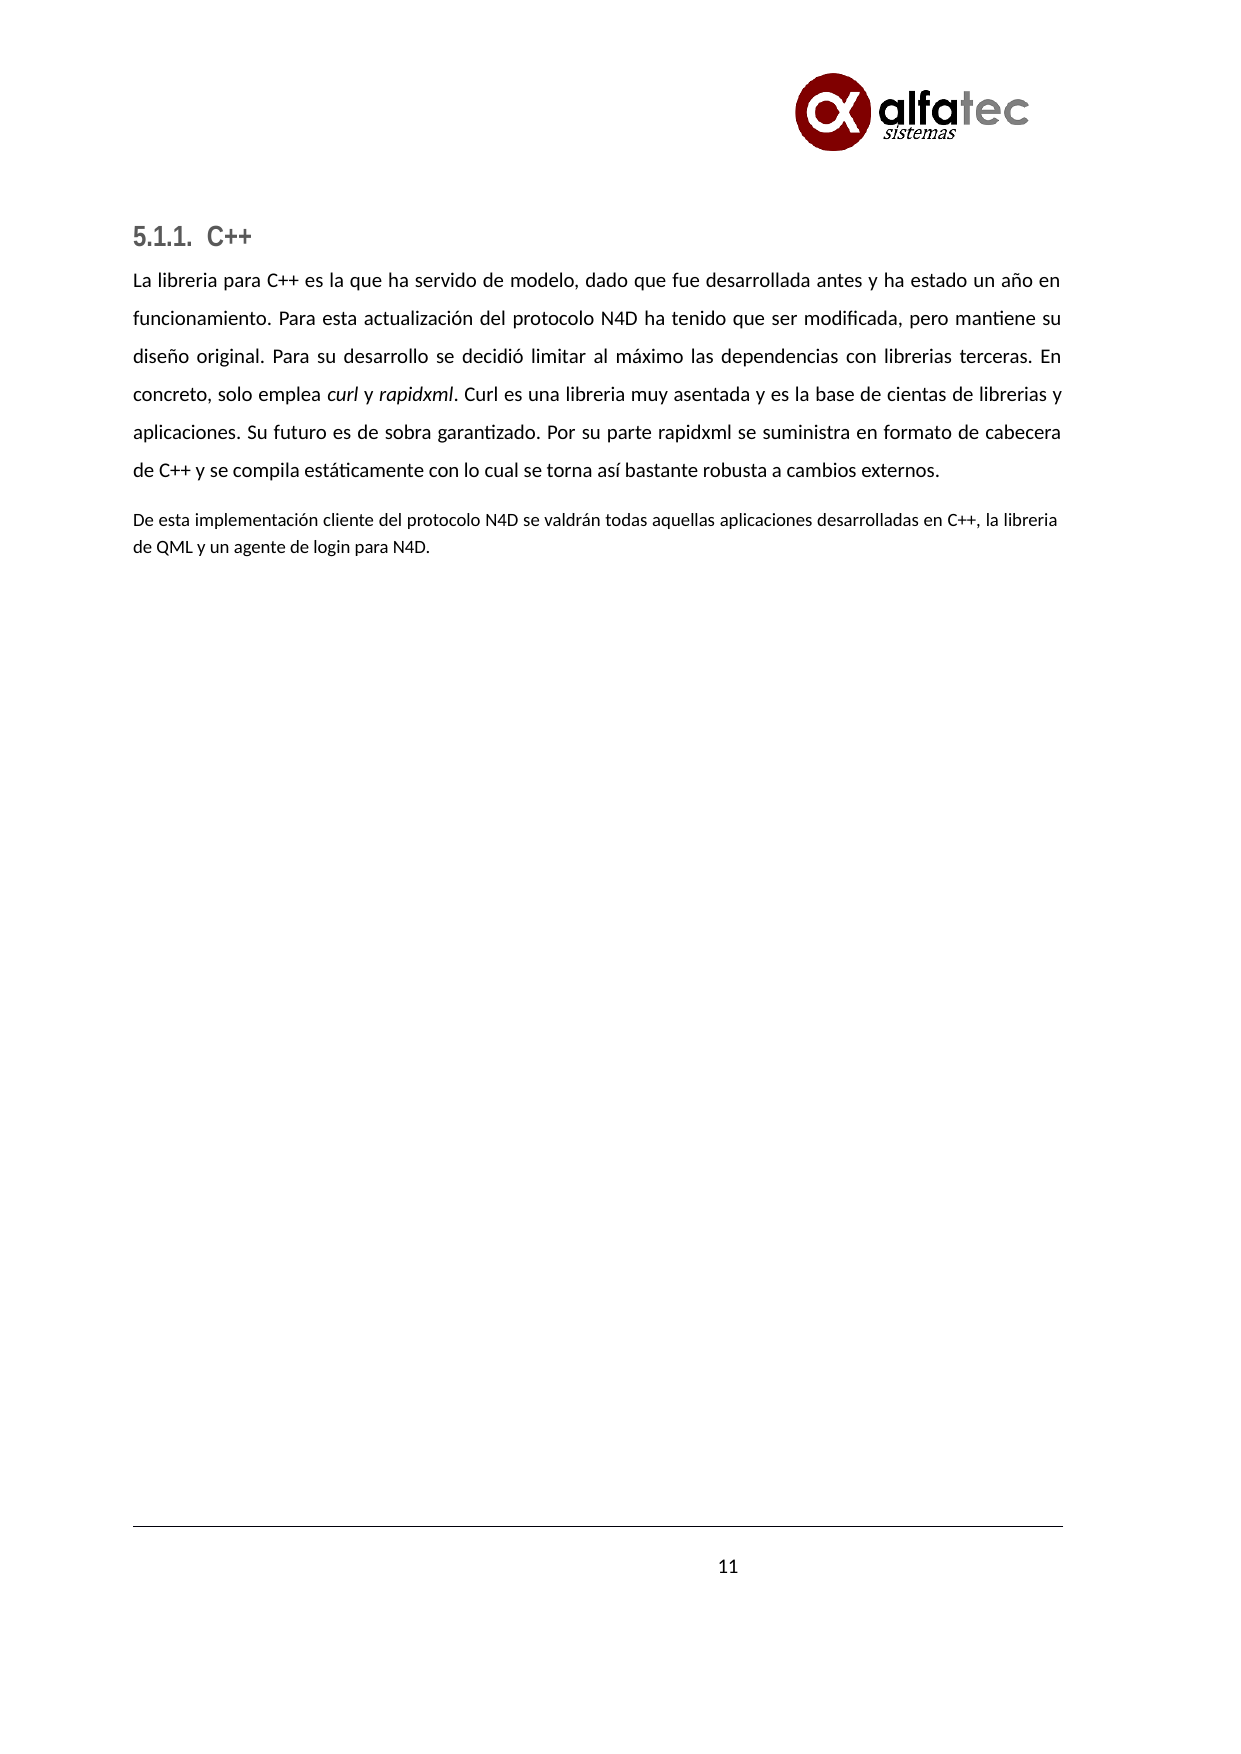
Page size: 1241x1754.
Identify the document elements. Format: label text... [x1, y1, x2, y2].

text De esta implementación cliente del protocolo N4D se valdrán todas aquellas aplicaciones desarrolladas en C++, la libreria de QML y un agente de login para N4D. [133, 508, 1059, 558]
text La libreria para C++ es la que ha servido de modelo, dado que fue desarrollada antes y ha estado un año en funcionamiento. Para esta actualización del protocolo N4D ha tenido que ser modificada, pero mantiene su diseño original. Para su desarrollo se decidió limitar al máximo las dependencias con librerias terceras. En concreto, solo emplea curl y rapidxml. Curl es una libreria muy asentada y es la base de cientas de librerias y aplicaciones. Su futuro es de sobra garantizado. Por su parte rapidxml se suministra en formato de cabecera de C++ y se compila estáticamente con lo cual se torna así bastante robusta a cambios externos. [133, 267, 1063, 483]
picture [795, 73, 1031, 151]
subtitle C++ [133, 213, 1063, 254]
